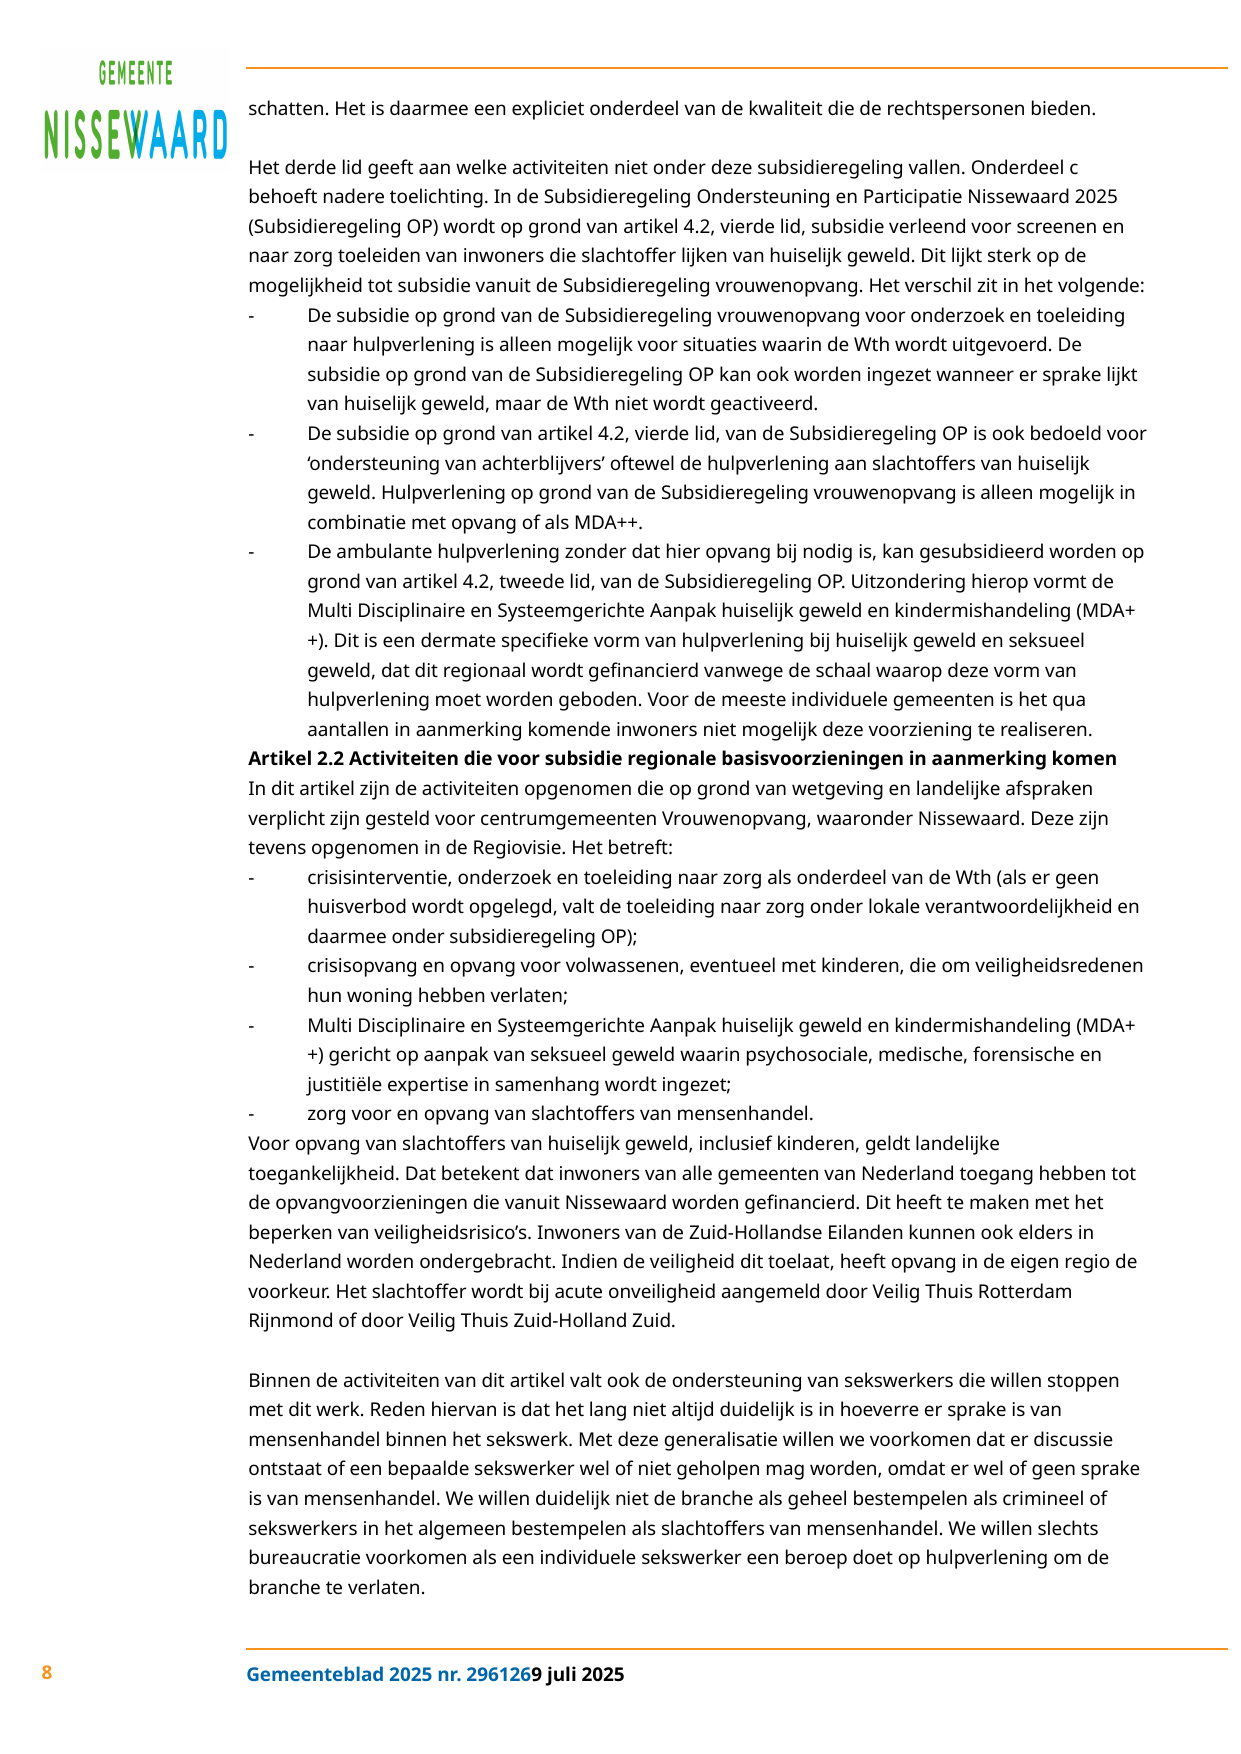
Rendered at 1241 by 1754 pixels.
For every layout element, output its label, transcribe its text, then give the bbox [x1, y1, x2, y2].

text In dit artikel zijn de activiteiten opgenomen die op grond van wetgeving en landelijke afspraken verplicht zijn gesteld voor centrumgemeenten Vrouwenopvang, waaronder Nissewaard. Deze zijn tevens opgenomen in de Regiovisie. Het betreft: [248, 775, 1152, 860]
list De ambulante hulpverlening zonder dat hier opvang bij nodig is, kan gesubsidieerd worden op grond van artikel 4.2, tweede lid, van de Subsidieregeling OP. Uitzondering hierop vormt de Multi Disciplinaire en Systeemgerichte Aanpak huiselijk geweld en kindermishandeling (MDA++). Dit is een dermate specifieke vorm van hulpverlening bij huiselijk geweld en seksueel geweld, dat dit regionaal wordt gefinancierd vanwege de schaal waarop deze vorm van hulpverlening moet worden geboden. Voor de meeste individuele gemeenten is het qua aantallen in aanmerking komende inwoners niet mogelijk deze voorziening te realiseren. [248, 538, 1152, 742]
list crisisopvang en opvang voor volwassenen, eventueel met kinderen, die om veiligheidsredenen hun woning hebben verlaten; [248, 953, 1152, 1008]
picture [41, 47, 231, 172]
text Binnen de activiteiten van dit artikel valt ook de ondersteuning van sekswerkers die willen stoppen met dit werk. Reden hiervan is dat het lang niet altijd duidelijk is in hoeverre er sprake is van mensenhandel binnen het sekswerk. Met deze generalisatie willen we voorkomen dat er discussie ontstaat of een bepaalde sekswerker wel of niet geholpen mag worden, omdat er wel of geen sprake is van mensenhandel. We willen duidelijk niet de branche als geheel bestempelen als crimineel of sekswerkers in het algemeen bestempelen als slachtoffers van mensenhandel. We willen slechts bureaucratie voorkomen als een individuele sekswerker een beroep doet op hulpverlening om de branche te verlaten. [248, 1367, 1152, 1600]
list zorg voor en opvang van slachtoffers van mensenhandel. [248, 1101, 1152, 1126]
text schatten. Het is daarmee een expliciet onderdeel van de kwaliteit die de rechtspersonen bieden. [248, 95, 1152, 121]
list De subsidie op grond van artikel 4.2, vierde lid, van de Subsidieregeling OP is ook bedoeld voor ‘ondersteuning van achterblijvers’ oftewel de hulpverlening aan slachtoffers van huiselijk geweld. Hulpverlening op grond van de Subsidieregeling vrouwenopvang is alleen mogelijk in combinatie met opvang of als MDA++. [248, 420, 1152, 535]
list De subsidie op grond van de Subsidieregeling vrouwenopvang voor onderzoek en toeleiding naar hulpverlening is alleen mogelijk voor situaties waarin de Wth wordt uitgevoerd. De subsidie op grond van de Subsidieregeling OP kan ook worden ingezet wanneer er sprake lijkt van huiselijk geweld, maar de Wth niet wordt geactiveerd. [248, 302, 1152, 416]
text Artikel 2.2 Activiteiten die voor subsidie regionale basisvoorzieningen in aanmerking komen [248, 746, 1152, 771]
list crisisinterventie, onderzoek en toeleiding naar zorg als onderdeel van de Wth (als er geen huisverbod wordt opgelegd, valt de toeleiding naar zorg onder lokale verantwoordelijkheid en daarmee onder subsidieregeling OP); [248, 864, 1152, 949]
list Multi Disciplinaire en Systeemgerichte Aanpak huiselijk geweld en kindermishandeling (MDA++) gericht op aanpak van seksueel geweld waarin psychosociale, medische, forensische en justitiële expertise in samenhang wordt ingezet; [248, 1012, 1152, 1097]
text Voor opvang van slachtoffers van huiselijk geweld, inclusief kinderen, geldt landelijke toegankelijkheid. Dat betekent dat inwoners van alle gemeenten van Nederland toegang hebben tot de opvangvoorzieningen die vanuit Nissewaard worden gefinancierd. Dit heeft te maken met het beperken van veiligheidsrisico’s. Inwoners van de Zuid-Hollandse Eilanden kunnen ook elders in Nederland worden ondergebracht. Indien de veiligheid dit toelaat, heeft opvang in de eigen regio de voorkeur. Het slachtoffer wordt bij acute onveiligheid aangemeld door Veilig Thuis Rotterdam Rijnmond of door Veilig Thuis Zuid-Holland Zuid. [248, 1130, 1152, 1333]
text Het derde lid geeft aan welke activiteiten niet onder deze subsidieregeling vallen. Onderdeel c behoeft nadere toelichting. In de Subsidieregeling Ondersteuning en Participatie Nissewaard 2025 (Subsidieregeling OP) wordt op grond van artikel 4.2, vierde lid, subsidie verleend voor screenen en naar zorg toeleiden van inwoners die slachtoffer lijken van huiselijk geweld. Dit lijkt sterk op de mogelijkheid tot subsidie vanuit de Subsidieregeling vrouwenopvang. Het verschil zit in het volgende: [248, 154, 1152, 298]
